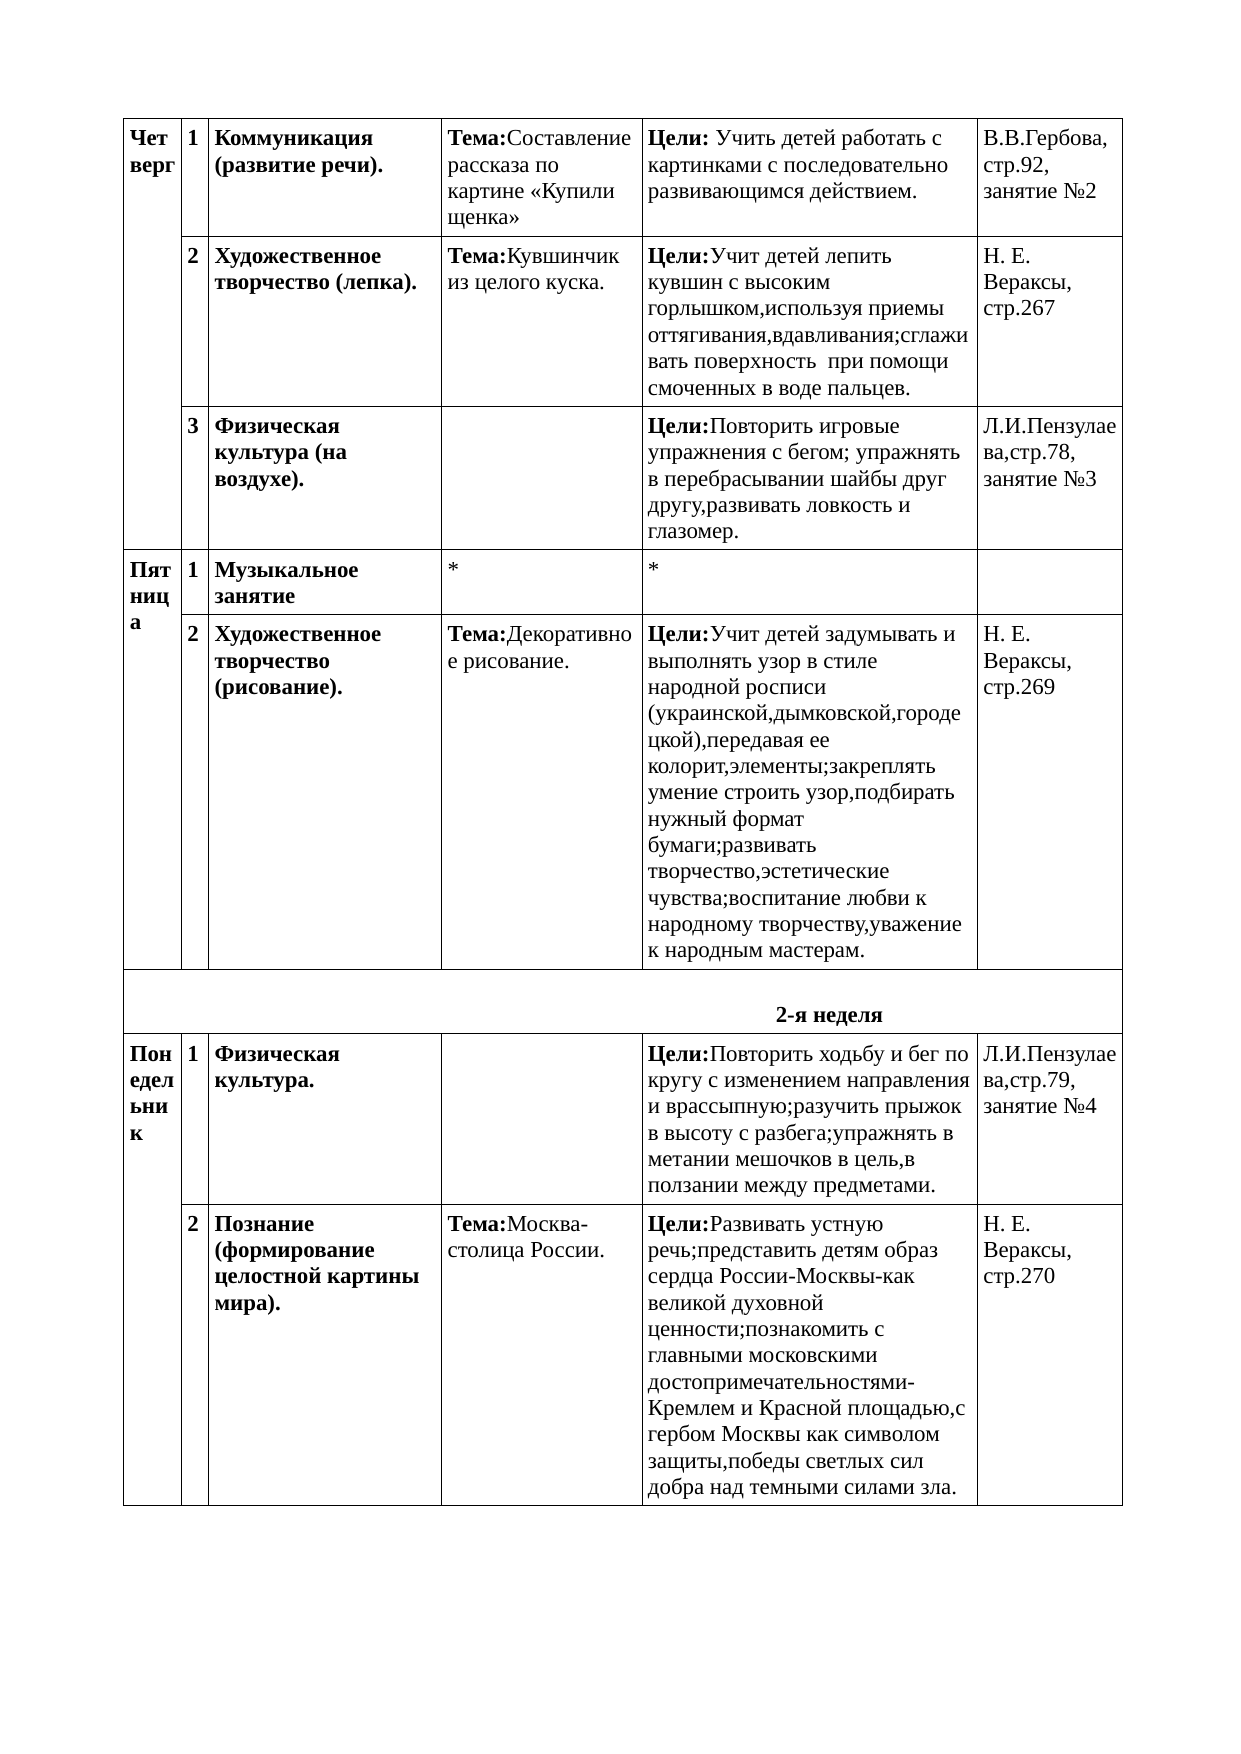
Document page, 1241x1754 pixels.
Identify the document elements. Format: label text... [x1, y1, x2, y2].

table_cell Тема:Декоративное рисование. [442, 615, 642, 969]
table_cell 3 [182, 407, 208, 549]
table_cell Цели:Развивать устную речь;представить детям образ сердца России-Москвы-как великой духовной ценности;познакомить с главными московскими достопримечательностями-Кремлем и Красной площадью,с гербом Москвы как символом защиты,победы светлых сил добра над темными силами зла. [643, 1205, 977, 1505]
table_cell Цели:Учит детей лепить кувшин с высоким горлышком,используя приемы оттягивания,вдавливания;сглаживать поверхность при помощи смоченных в воде пальцев. [643, 237, 977, 406]
table_cell 2-я неделя [124, 970, 1122, 1033]
table_cell Понедельник [124, 1034, 181, 1505]
table_cell Художественное творчество (лепка). [209, 237, 441, 406]
table_cell Н. Е. Вераксы, стр.267 [978, 237, 1122, 406]
table_cell Цели:Повторить игровые упражнения с бегом; упражнять в перебрасывании шайбы друг другу,развивать ловкость и глазомер. [643, 407, 977, 549]
table_cell 1 [182, 550, 208, 614]
table_cell Тема:Кувшинчик из целого куска. [442, 237, 642, 406]
table_cell Цели:Учит детей задумывать и выполнять узор в стиле народной росписи (украинской,дымковской,городецкой),передавая ее колорит,элементы;закреплять умение строить узор,подбирать нужный формат бумаги;развивать творчество,эстетические чувства;воспитание любви к народному творчеству,уважение к народным мастерам. [643, 615, 977, 969]
table_cell Н. Е. Вераксы, стр.270 [978, 1205, 1122, 1505]
table_cell В.В.Гербова,стр.92, занятие №2 [978, 119, 1122, 236]
table_cell Физическая культура. [209, 1034, 441, 1203]
table_cell Тема:Составление рассказа по картине «Купили щенка» [442, 119, 642, 236]
table_cell 2 [182, 1205, 208, 1505]
table_cell Л.И.Пензулаева,стр.78, занятие №3 [978, 407, 1122, 549]
table_cell Цели:Повторить ходьбу и бег по кругу с изменением направления и врассыпную;разучить прыжок в высоту с разбега;упражнять в метании мешочков в цель,в ползании между предметами. [643, 1034, 977, 1203]
table_cell * [442, 550, 642, 614]
table_cell Художественное творчество (рисование). [209, 615, 441, 969]
table_cell Физическая культура (на воздухе). [209, 407, 441, 549]
table_cell Чет верг [124, 119, 181, 549]
table_cell 2 [182, 615, 208, 969]
table_cell Цели: Учить детей работать с картинками с последовательно развивающимся действием. [643, 119, 977, 236]
table_cell 1 [182, 119, 208, 236]
table_cell Н. Е. Вераксы, стр.269 [978, 615, 1122, 969]
table_cell Музыкальное занятие [209, 550, 441, 614]
table_cell Л.И.Пензулаева,стр.79, занятие №4 [978, 1034, 1122, 1203]
table_cell 1 [182, 1034, 208, 1203]
table_cell Пят ница [124, 550, 181, 969]
table_cell * [643, 550, 977, 614]
table_cell [442, 407, 642, 549]
table_cell [442, 1034, 642, 1203]
table_cell [978, 550, 1122, 614]
table_cell Тема:Москва-столица России. [442, 1205, 642, 1505]
table_cell 2 [182, 237, 208, 406]
table_cell Коммуникация (развитие речи). [209, 119, 441, 236]
table_cell Познание (формирование целостной картины мира). [209, 1205, 441, 1505]
